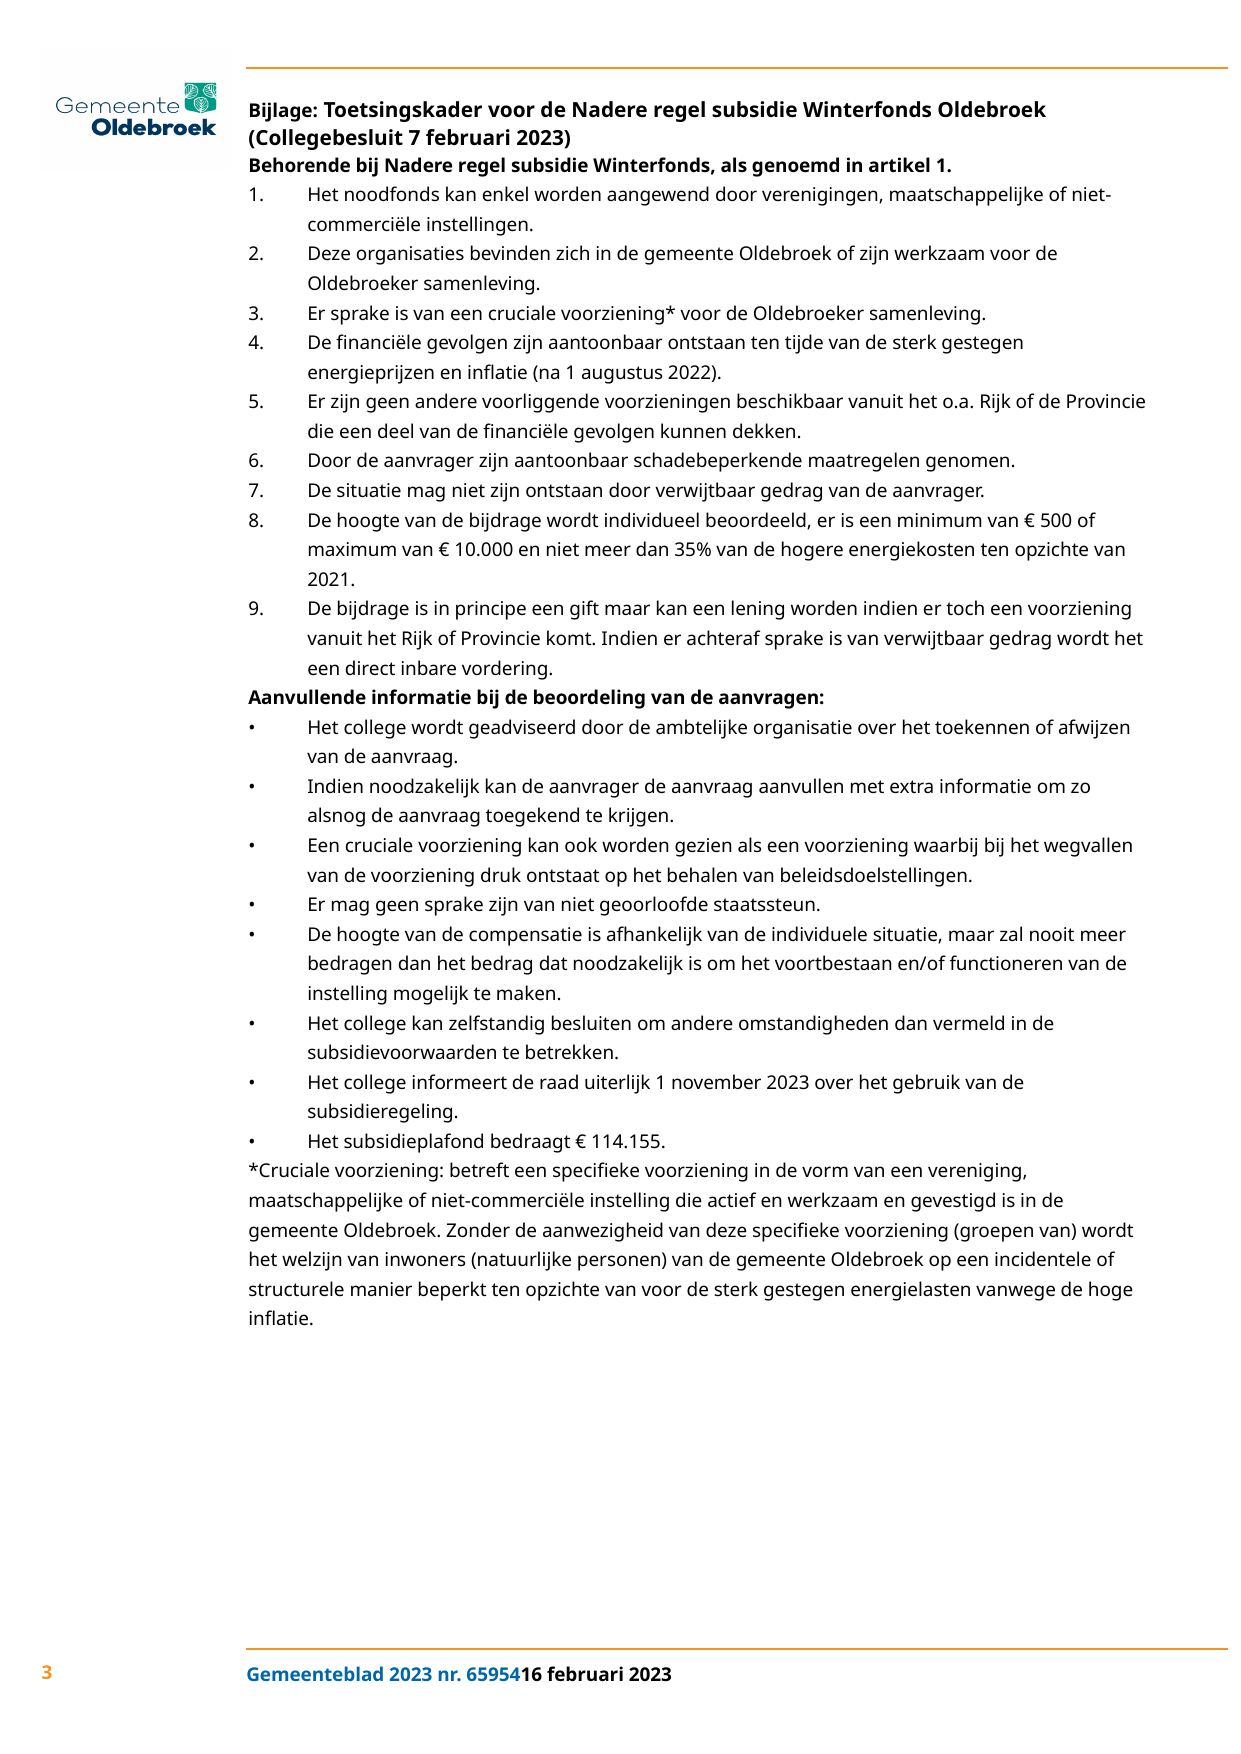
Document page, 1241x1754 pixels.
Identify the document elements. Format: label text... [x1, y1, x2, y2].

picture [41, 47, 231, 172]
list De hoogte van de compensatie is afhankelijk van de individuele situatie, maar zal nooit meer bedragen dan het bedrag dat noodzakelijk is om het voortbestaan en/of functioneren van de instelling mogelijk te maken. [248, 921, 1152, 1006]
list Een cruciale voorziening kan ook worden gezien als een voorziening waarbij bij het wegvallen van de voorziening druk ontstaat op het behalen van beleidsdoelstellingen. [248, 832, 1152, 887]
list Het college informeert de raad uiterlijk 1 november 2023 over het gebruik van de subsidieregeling. [248, 1069, 1152, 1124]
text Behorende bij Nadere regel subsidie Winterfonds, als genoemd in artikel 1. [248, 152, 1152, 177]
text Bijlage: Toetsingskader voor de Nadere regel subsidie Winterfonds Oldebroek (Collegebesluit 7 februari 2023) [248, 95, 1152, 152]
list Het college kan zelfstandig besluiten om andere omstandigheden dan vermeld in de subsidievoorwaarden te betrekken. [248, 1010, 1152, 1065]
text Aanvullende informatie bij de beoordeling van de aanvragen: [248, 684, 1152, 710]
list Het noodfonds kan enkel worden aangewend door verenigingen, maatschappelijke of niet-commerciële instellingen. [248, 181, 1152, 237]
list De hoogte van de bijdrage wordt individueel beoordeeld, er is een minimum van € 500 of maximum van € 10.000 en niet meer dan 35% van de hogere energiekosten ten opzichte van 2021. [248, 507, 1152, 592]
list Indien noodzakelijk kan de aanvrager de aanvraag aanvullen met extra informatie om zo alsnog de aanvraag toegekend te krijgen. [248, 773, 1152, 828]
list De situatie mag niet zijn ontstaan door verwijtbaar gedrag van de aanvrager. [248, 477, 1152, 503]
list Het subsidieplafond bedraagt € 114.155. [248, 1128, 1152, 1154]
list Er mag geen sprake zijn van niet geoorloofde staatssteun. [248, 891, 1152, 917]
list Er sprake is van een cruciale voorziening* voor de Oldebroeker samenleving. [248, 300, 1152, 325]
list Door de aanvrager zijn aantoonbaar schadebeperkende maatregelen genomen. [248, 448, 1152, 473]
text *Cruciale voorziening: betreft een specifieke voorziening in de vorm van een vereniging, maatschappelijke of niet-commerciële instelling die actief en werkzaam en gevestigd is in de gemeente Oldebroek. Zonder de aanwezigheid van deze specifieke voorziening (groepen van) wordt het welzijn van inwoners (natuurlijke personen) van de gemeente Oldebroek op een incidentele of structurele manier beperkt ten opzichte van voor de sterk gestegen energielasten vanwege de hoge inflatie. [248, 1158, 1152, 1331]
list De financiële gevolgen zijn aantoonbaar ontstaan ten tijde van de sterk gestegen energieprijzen en inflatie (na 1 augustus 2022). [248, 329, 1152, 384]
list De bijdrage is in principe een gift maar kan een lening worden indien er toch een voorziening vanuit het Rijk of Provincie komt. Indien er achteraf sprake is van verwijtbaar gedrag wordt het een direct inbare vordering. [248, 596, 1152, 680]
list Deze organisaties bevinden zich in de gemeente Oldebroek of zijn werkzaam voor de Oldebroeker samenleving. [248, 241, 1152, 296]
list Het college wordt geadviseerd door de ambtelijke organisatie over het toekennen of afwijzen van de aanvraag. [248, 714, 1152, 769]
list Er zijn geen andere voorliggende voorzieningen beschikbaar vanuit het o.a. Rijk of de Provincie die een deel van de financiële gevolgen kunnen dekken. [248, 388, 1152, 444]
